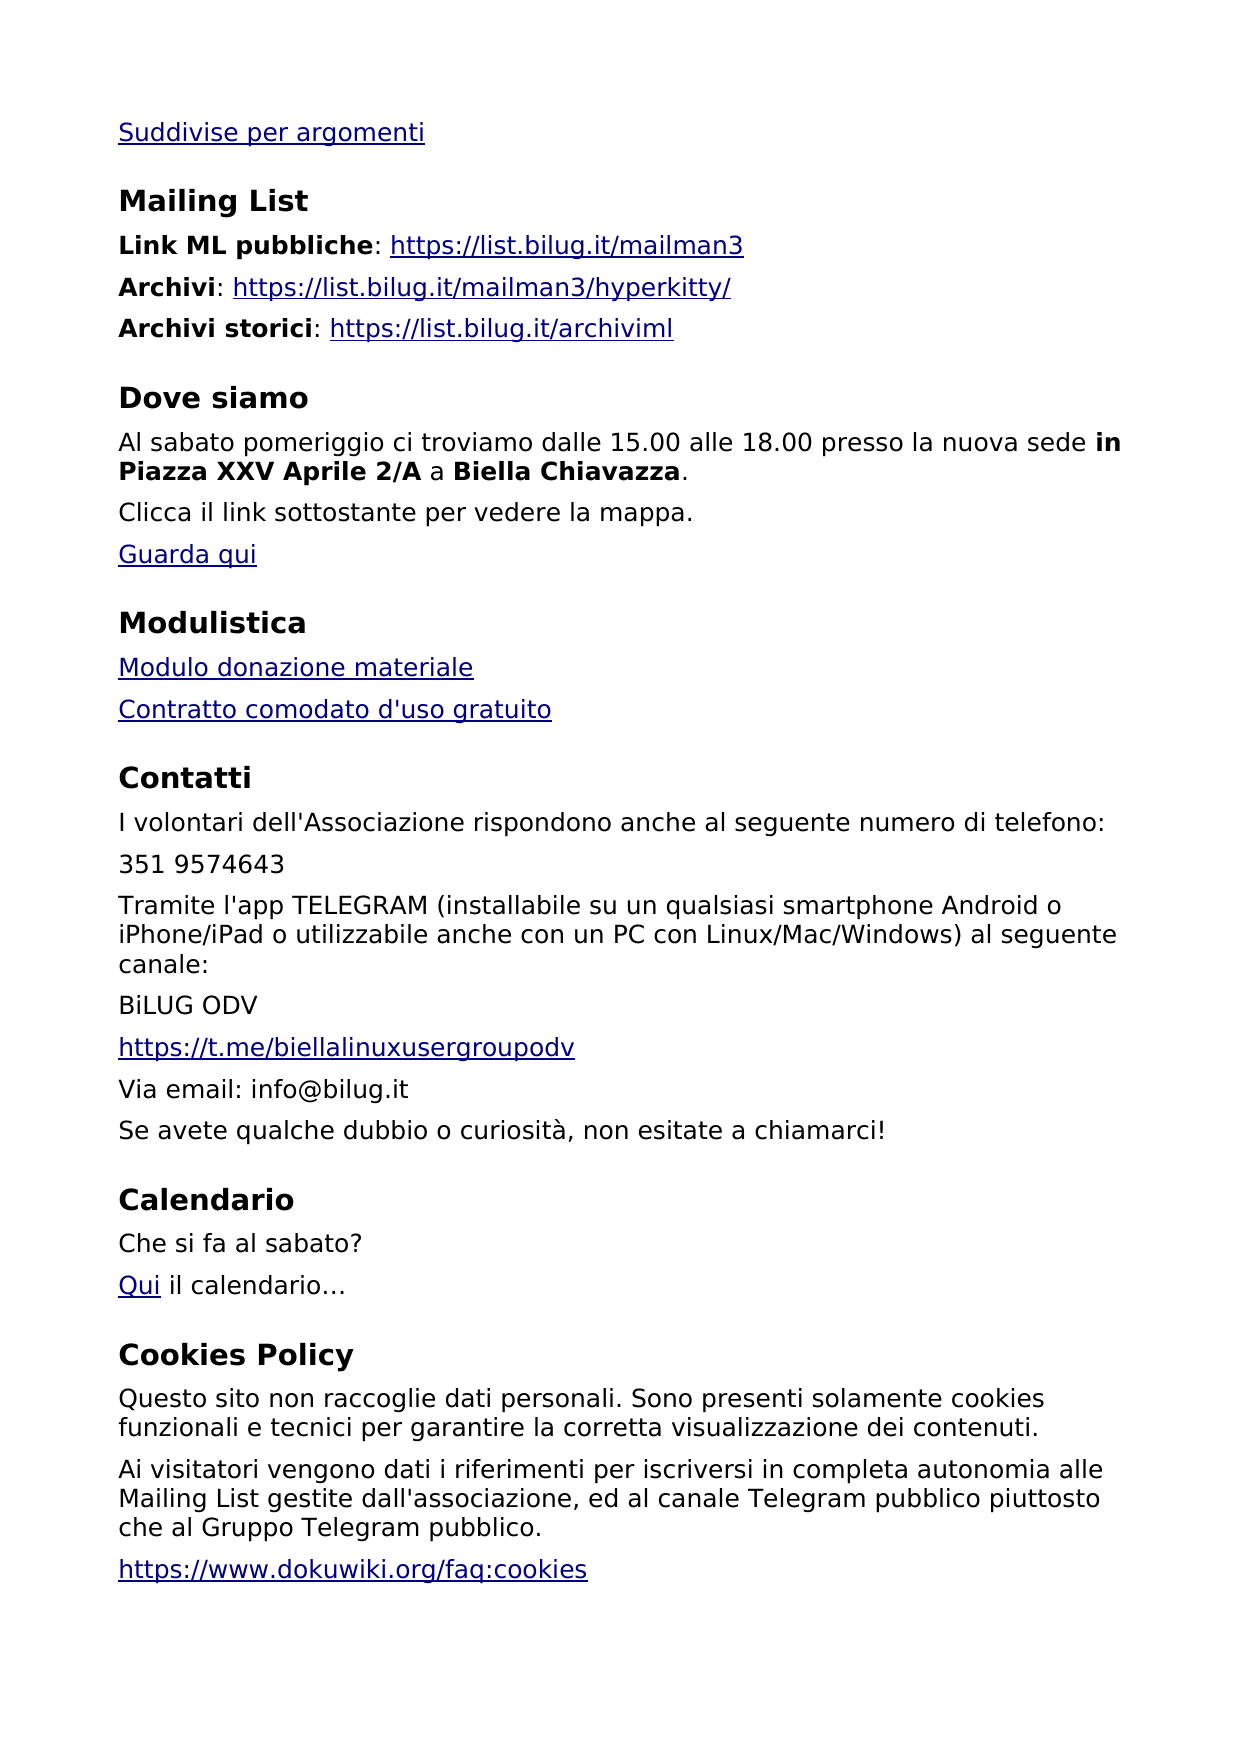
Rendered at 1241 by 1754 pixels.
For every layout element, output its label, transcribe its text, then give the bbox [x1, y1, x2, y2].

text Suddivise per argomenti [118, 118, 1122, 147]
text Archivi: https://list.bilug.it/mailman3/hyperkitty/ [118, 273, 1122, 302]
text Clicca il link sottostante per vedere la mappa. [118, 498, 1122, 528]
subtitle Calendario [118, 1183, 1122, 1217]
text Via email: info@bilug.it [118, 1075, 1122, 1104]
text https://www.dokuwiki.org/faq:cookies [118, 1555, 1122, 1584]
text Se avete qualche dubbio o curiosità, non esitate a chiamarci! [118, 1116, 1122, 1146]
text Ai visitatori vengono dati i riferimenti per iscriversi in completa autonomia alle Mailing List gestite dall'associazione, ed al canale Telegram pubblico piuttosto che al Gruppo Telegram pubblico. [118, 1455, 1122, 1543]
text Guarda qui [118, 540, 1122, 569]
subtitle Contatti [118, 762, 1122, 796]
text Al sabato pomeriggio ci troviamo dalle 15.00 alle 18.00 presso la nuova sede in Piazza XXV Aprile 2/A a Biella Chiavazza. [118, 428, 1122, 486]
subtitle Mailing List [118, 185, 1122, 219]
text https://t.me/biellalinuxusergroupodv [118, 1033, 1122, 1062]
text Questo sito non raccoglie dati personali. Sono presenti solamente cookies funzionali e tecnici per garantire la corretta visualizzazione dei contenuti. [118, 1384, 1122, 1443]
text Archivi storici: https://list.bilug.it/archiviml [118, 314, 1122, 344]
text Tramite l'app TELEGRAM (installabile su un qualsiasi smartphone Android o iPhone/iPad o utilizzabile anche con un PC con Linux/Mac/Windows) al seguente canale: [118, 891, 1122, 979]
text Link ML pubbliche: https://list.bilug.it/mailman3 [118, 231, 1122, 260]
text BiLUG ODV [118, 991, 1122, 1021]
text I volontari dell'Associazione rispondono anche al seguente numero di telefono: [118, 808, 1122, 837]
text 351 9574643 [118, 850, 1122, 879]
subtitle Cookies Policy [118, 1338, 1122, 1372]
text Contratto comodato d'uso gratuito [118, 695, 1122, 724]
text Qui il calendario… [118, 1271, 1122, 1300]
text Che si fa al sabato? [118, 1229, 1122, 1259]
subtitle Dove siamo [118, 381, 1122, 415]
subtitle Modulistica [118, 607, 1122, 641]
text Modulo donazione materiale [118, 653, 1122, 682]
